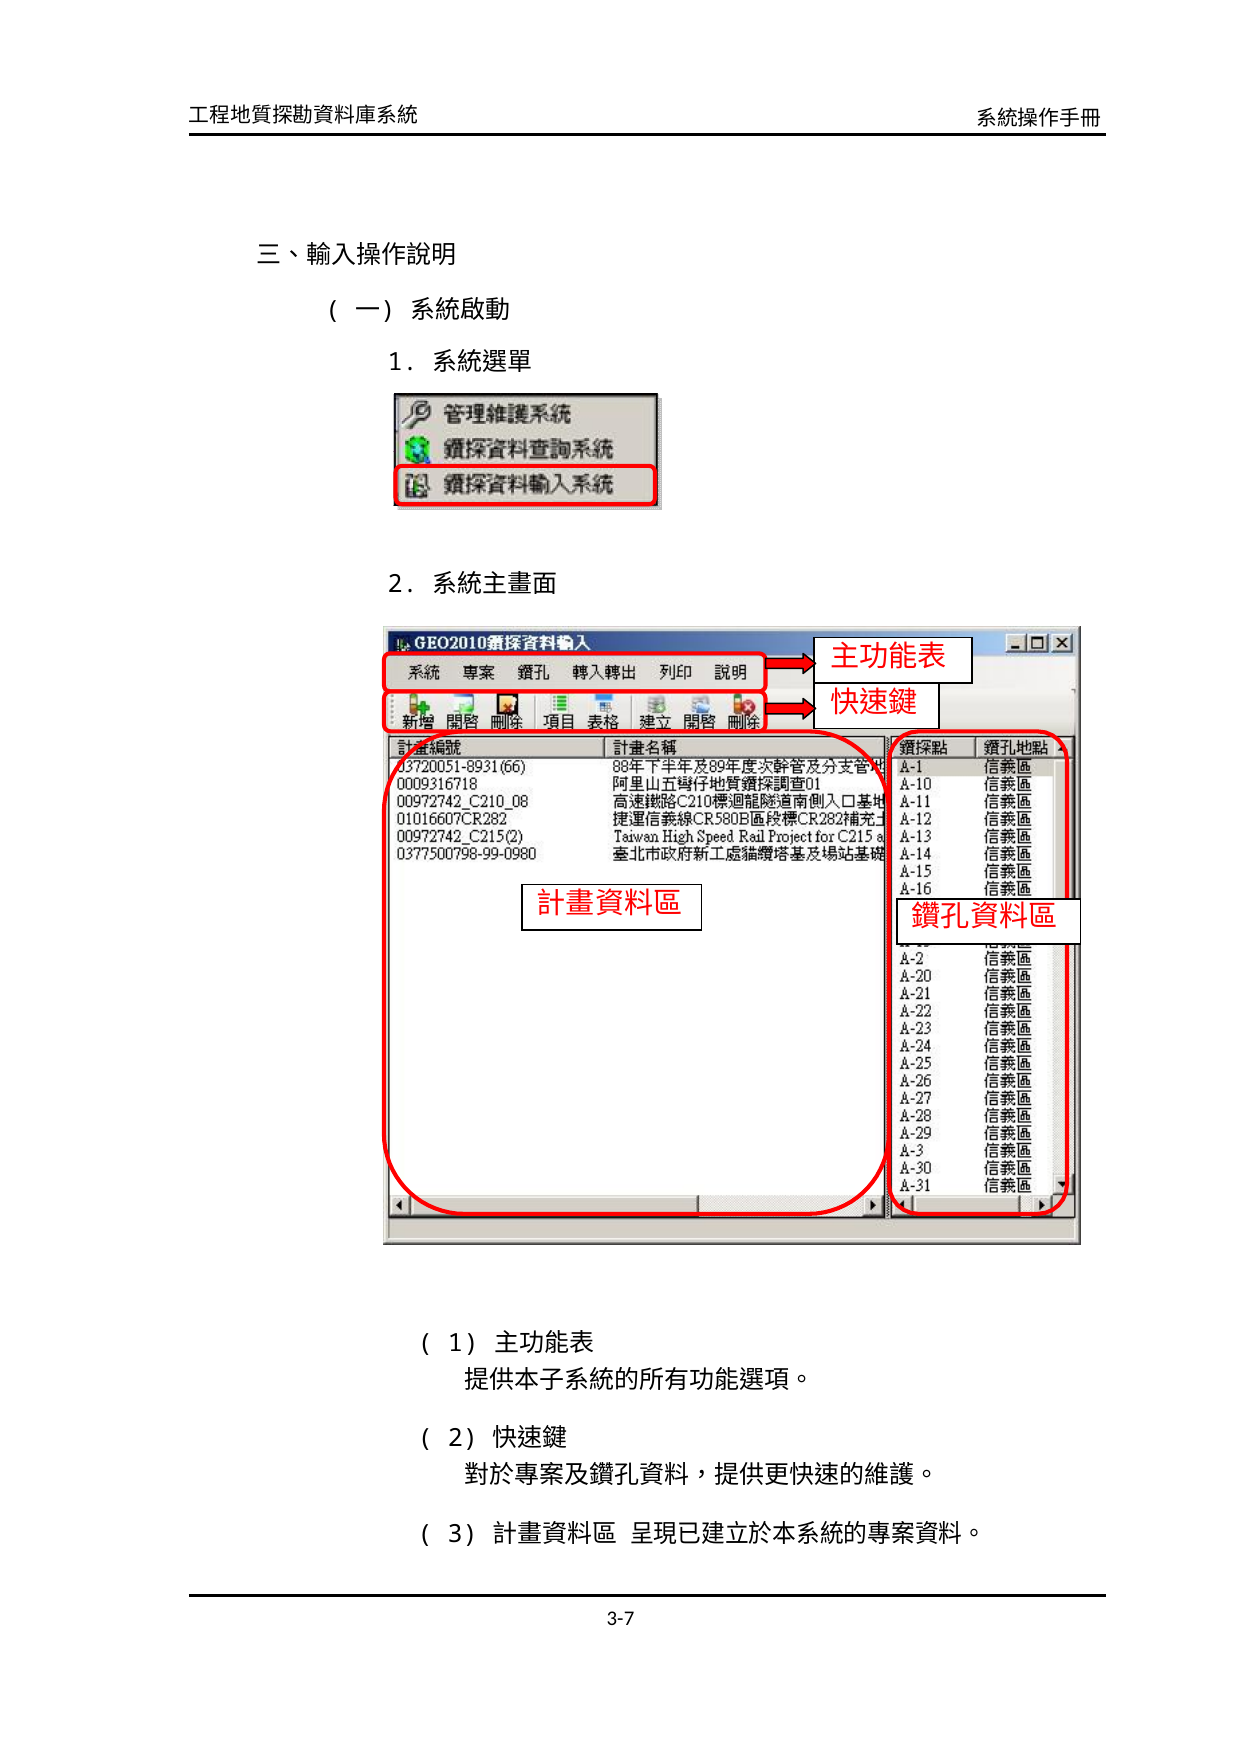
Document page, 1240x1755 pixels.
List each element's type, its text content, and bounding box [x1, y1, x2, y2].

text ( 1) 主功能表 [418, 1320, 1107, 1359]
text 對於專案及鑽孔資料，提供更快速的維護。 [464, 1454, 1107, 1491]
picture [386, 694, 763, 729]
text ( 3) 計畫資料區 呈現已建立於本系統的專案資料。 [417, 1512, 1033, 1549]
subtitle 三、輸入操作說明 [256, 234, 1107, 271]
text ( 2) 快速鍵 [418, 1415, 1107, 1454]
picture [383, 731, 434, 793]
text 2. 系統主畫面 [387, 563, 1107, 599]
picture [766, 668, 813, 704]
picture [386, 734, 886, 1211]
picture [891, 734, 1064, 1211]
picture [386, 656, 763, 689]
text 提供本子系統的所有功能選項。 [464, 1359, 1107, 1396]
picture [819, 729, 913, 781]
picture [392, 393, 662, 510]
picture [767, 713, 813, 729]
picture [383, 945, 1081, 1245]
picture [383, 626, 1081, 898]
text ( 一) 系統啟動 [325, 290, 1107, 326]
text 1. 系統選單 [387, 342, 1107, 378]
